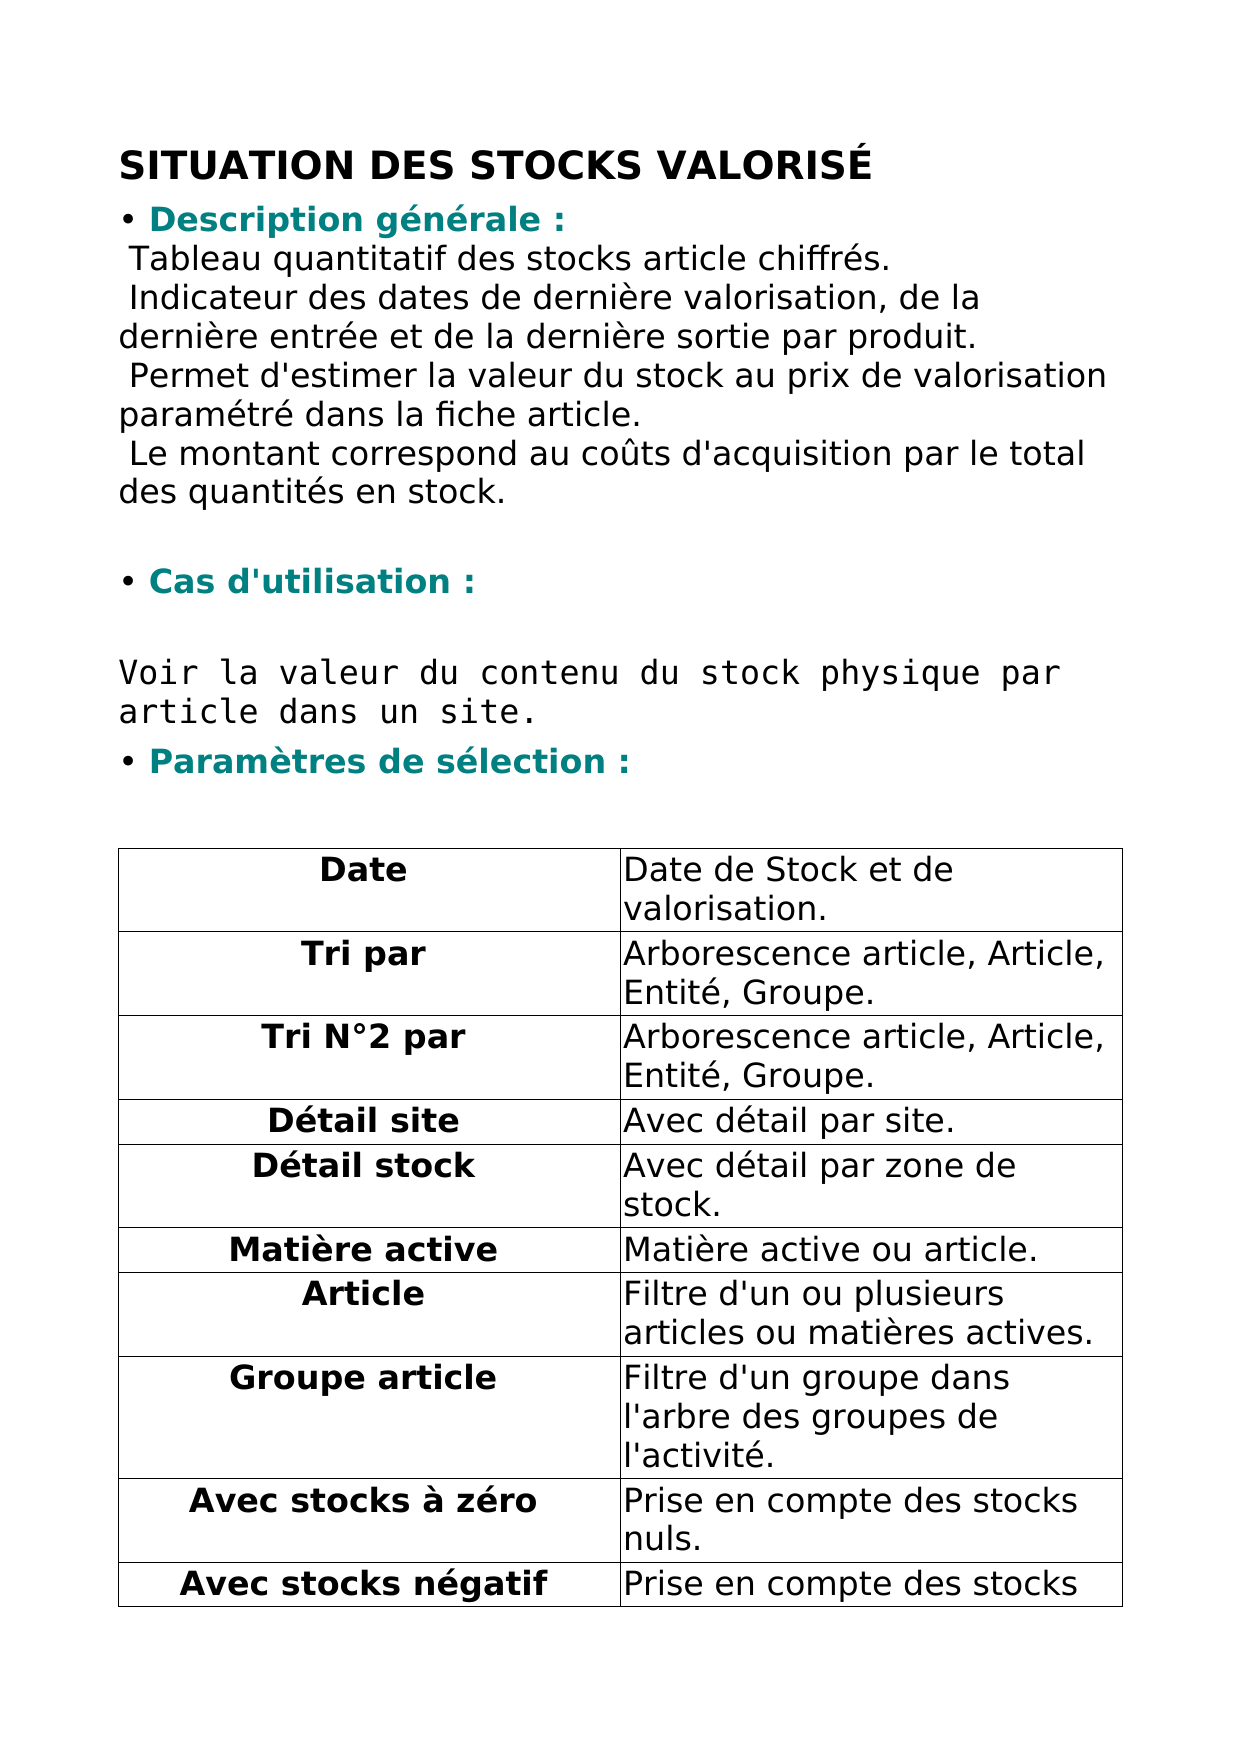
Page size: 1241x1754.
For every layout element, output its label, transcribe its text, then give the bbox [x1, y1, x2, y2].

table_cell Arborescence article, Article, Entité, Groupe. [621, 932, 1122, 1015]
text • Cas d'utilisation : [118, 563, 1122, 641]
table_cell Groupe article [119, 1357, 620, 1478]
text • Description générale : Tableau quantitatif des stocks article chiffrés. Indicateur des dates de dernière valorisation, de la dernière entrée et de la dernière sortie par produit. Permet d'estimer la valeur du stock au prix de valorisation paramétré dans la fiche article. Le montant correspond au coûts d'acquisition par le total des quantités en stock. [118, 201, 1122, 551]
text Voir la valeur du contenu du stock physique par article dans un site. [118, 653, 1122, 731]
table_cell Prise en compte des stocks nuls. [621, 1479, 1122, 1562]
table_cell Article [119, 1273, 620, 1356]
table_cell Tri par [119, 932, 620, 1015]
table_cell Filtre d'un groupe dans l'arbre des groupes de l'activité. [621, 1357, 1122, 1478]
table_header Date [119, 849, 620, 931]
table_cell Avec stocks à zéro [119, 1479, 620, 1562]
table_header Date de Stock et de valorisation. [621, 849, 1122, 931]
table_cell Tri N°2 par [119, 1016, 620, 1099]
subtitle SITUATION DES STOCKS VALORISÉ [118, 143, 1122, 188]
table_cell Prise en compte des stocks [621, 1563, 1122, 1606]
table_cell Filtre d'un ou plusieurs articles ou matières actives. [621, 1273, 1122, 1356]
table_cell Détail stock [119, 1145, 620, 1227]
table_cell Avec détail par zone de stock. [621, 1145, 1122, 1227]
table_cell Matière active ou article. [621, 1228, 1122, 1272]
table_cell Arborescence article, Article, Entité, Groupe. [621, 1016, 1122, 1099]
table_cell Avec détail par site. [621, 1100, 1122, 1143]
text • Paramètres de sélection : [118, 743, 1122, 820]
table_cell Matière active [119, 1228, 620, 1272]
table_cell Avec stocks négatif [119, 1563, 620, 1606]
table_cell Détail site [119, 1100, 620, 1143]
